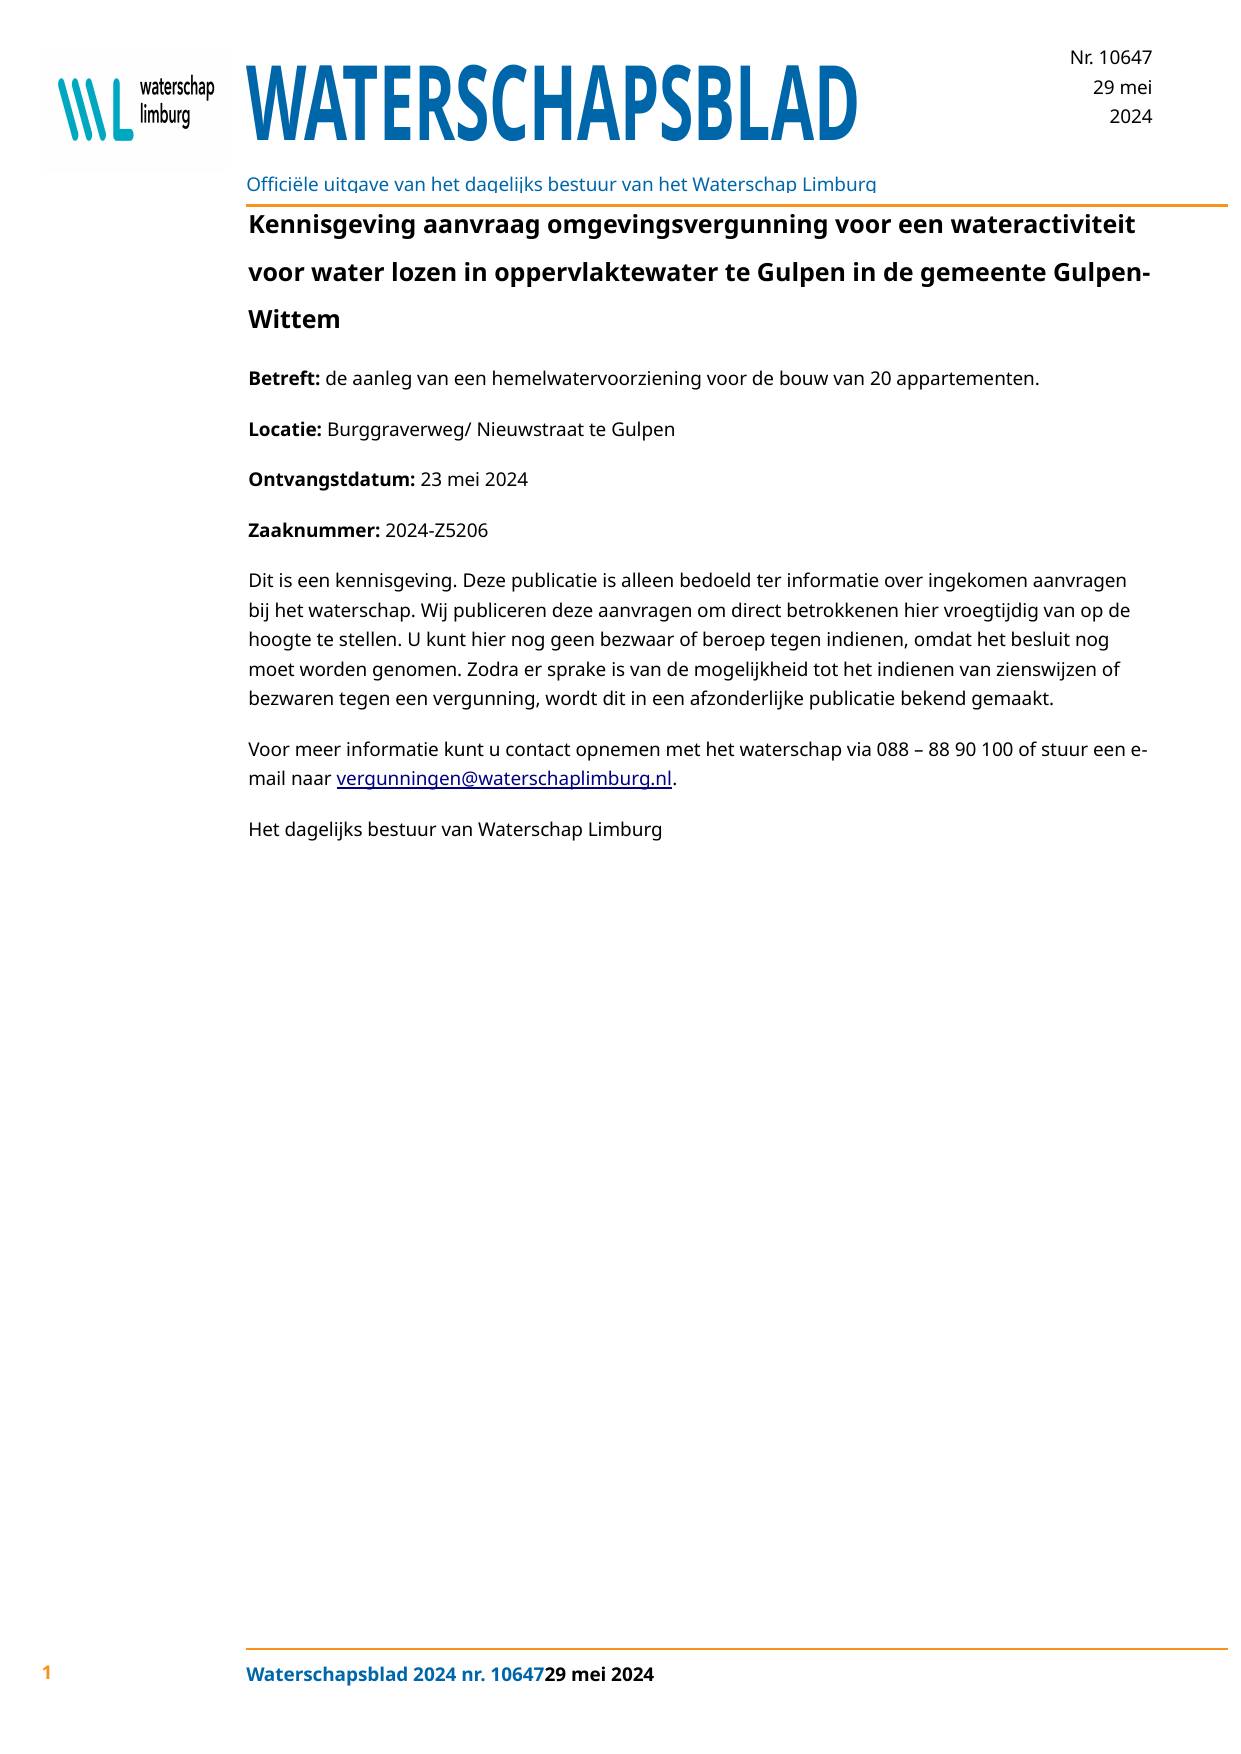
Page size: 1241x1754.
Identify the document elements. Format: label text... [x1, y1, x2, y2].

picture [41, 47, 231, 172]
text Betreft: de aanleg van een hemelwatervoorziening voor de bouw van 20 appartementen. [248, 366, 1152, 391]
text Ontvangstdatum: 23 mei 2024 [248, 466, 1152, 492]
text Locatie: Burggraverweg/ Nieuwstraat te Gulpen [248, 416, 1152, 442]
text Voor meer informatie kunt u contact opnemen met het waterschap via 088 – 88 90 100 of stuur een e-mail naar vergunningen@waterschaplimburg.nl. [248, 736, 1152, 791]
text Dit is een kennisgeving. Deze publicatie is alleen bedoeld ter informatie over ingekomen aanvragen bij het waterschap. Wij publiceren deze aanvragen om direct betrokkenen hier vroegtijdig van op de hoogte te stellen. U kunt hier nog geen bezwaar of beroep tegen indienen, omdat het besluit nog moet worden genomen. Zodra er sprake is van de mogelijkheid tot het indienen van zienswijzen of bezwaren tegen een vergunning, wordt dit in een afzonderlijke publicatie bekend gemaakt. [248, 567, 1152, 711]
text Het dagelijks bestuur van Waterschap Limburg [248, 816, 1152, 842]
text Zaaknummer: 2024-Z5206 [248, 517, 1152, 542]
text Kennisgeving aanvraag omgevingsvergunning voor een wateractiviteit voor water lozen in oppervlaktewater te Gulpen in de gemeente Gulpen-Wittem [248, 207, 1152, 336]
